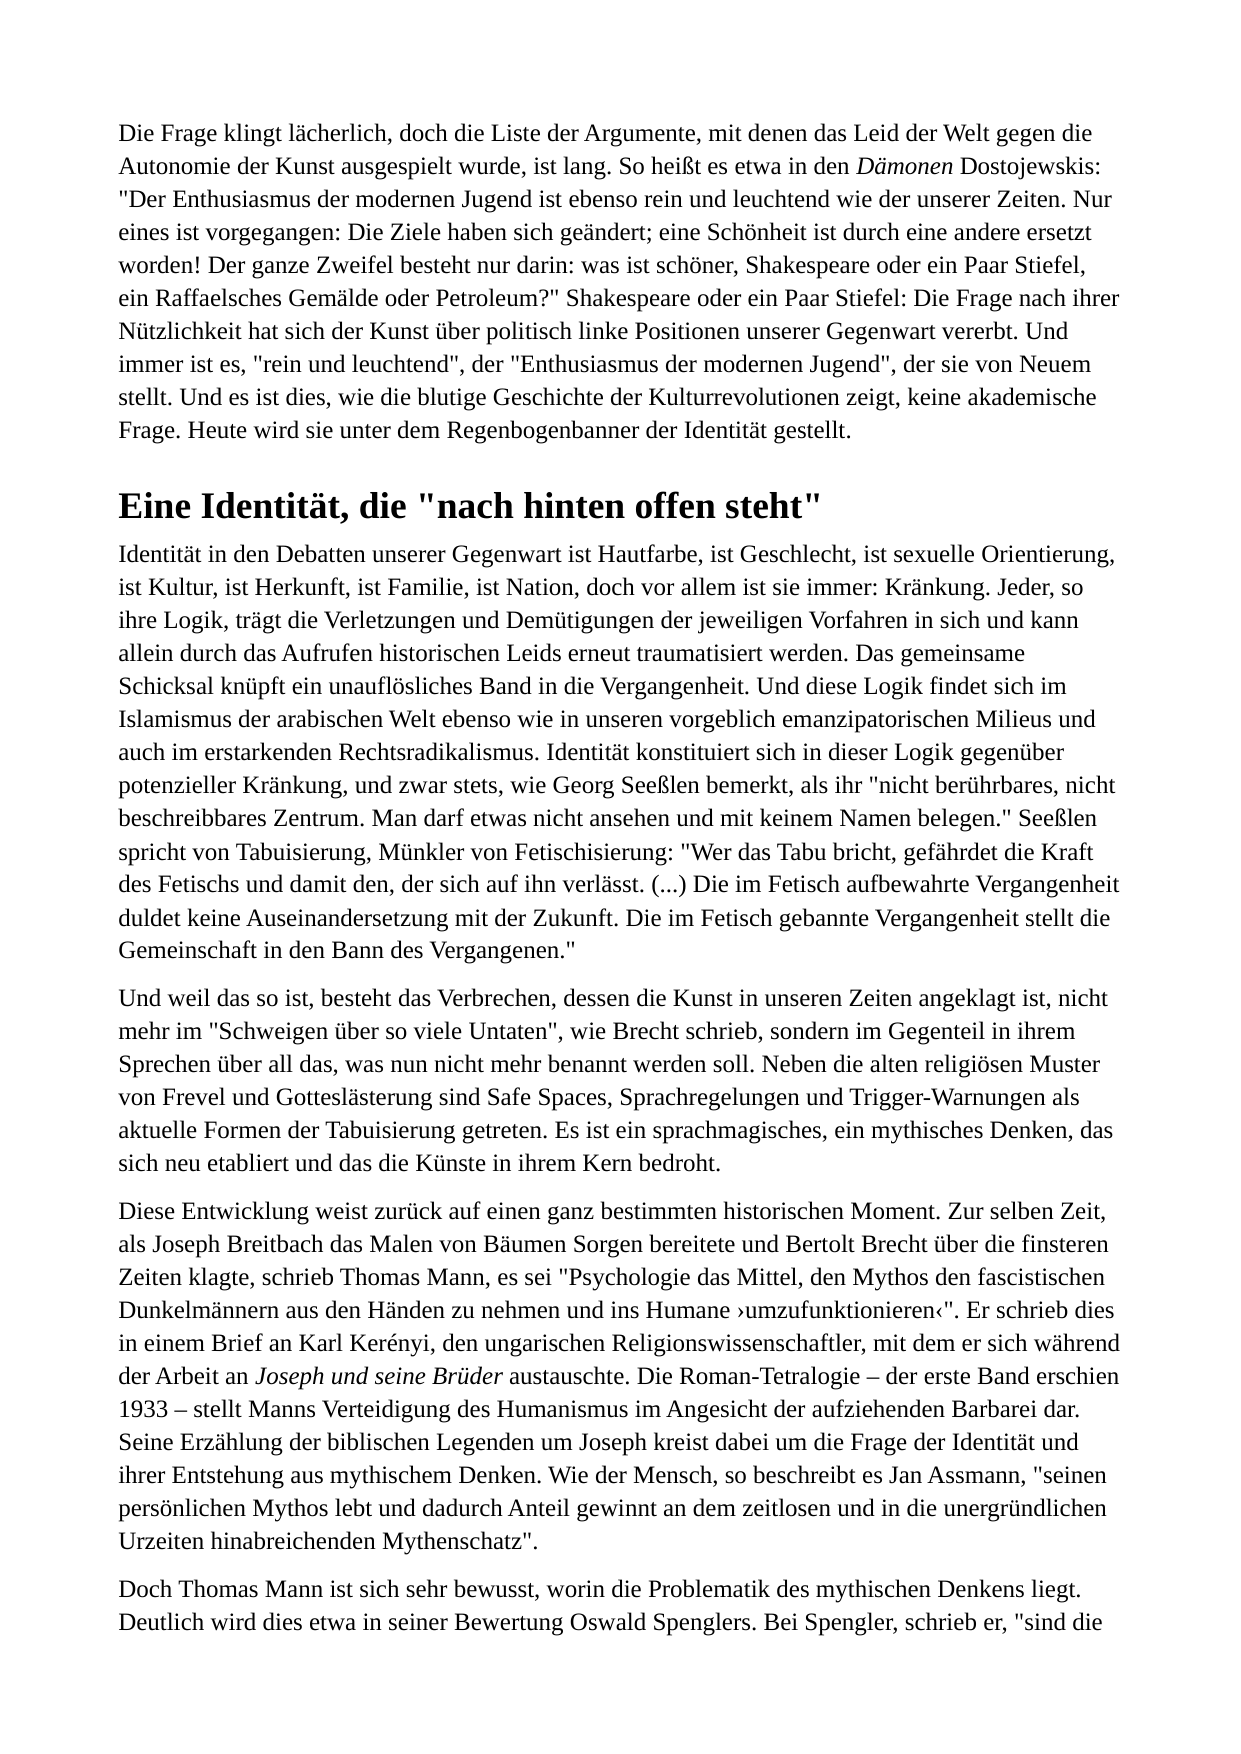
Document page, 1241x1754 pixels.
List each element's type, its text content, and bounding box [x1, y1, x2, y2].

text Doch Thomas Mann ist sich sehr bewusst, worin die Problematik des mythischen Denkens liegt. Deutlich wird dies etwa in seiner Bewertung Oswald Spenglers. Bei Spengler, schrieb er, "sind die [118, 1574, 1122, 1636]
subtitle Eine Identität, die "nach hinten offen steht" [118, 484, 1122, 527]
text Identität in den Debatten unserer Gegenwart ist Hautfarbe, ist Geschlecht, ist sexuelle Orientierung, ist Kultur, ist Herkunft, ist Familie, ist Nation, doch vor allem ist sie immer: Kränkung. Jeder, so ihre Logik, trägt die Verletzungen und Demütigungen der jeweiligen Vorfahren in sich und kann allein durch das Aufrufen historischen Leids erneut traumatisiert werden. Das gemeinsame Schicksal knüpft ein unauflösliches Band in die Vergangenheit. Und diese Logik findet sich im Islamismus der arabischen Welt ebenso wie in unseren vorgeblich emanzipatorischen Milieus und auch im erstarkenden Rechtsradikalismus. Identität konstituiert sich in dieser Logik gegenüber potenzieller Kränkung, und zwar stets, wie Georg Seeßlen bemerkt, als ihr "nicht berührbares, nicht beschreibbares Zentrum. Man darf etwas nicht ansehen und mit keinem Namen belegen." Seeßlen spricht von Tabuisierung, Münkler von Fetischisierung: "Wer das Tabu bricht, gefährdet die Kraft des Fetischs und damit den, der sich auf ihn verlässt. (...) Die im Fetisch aufbewahrte Vergangenheit duldet keine Auseinandersetzung mit der Zukunft. Die im Fetisch gebannte Vergangenheit stellt die Gemeinschaft in den Bann des Vergangenen." [118, 539, 1122, 964]
text Und weil das so ist, besteht das Verbrechen, dessen die Kunst in unseren Zeiten angeklagt ist, nicht mehr im "Schweigen über so viele Untaten", wie Brecht schrieb, sondern im Gegenteil in ihrem Sprechen über all das, was nun nicht mehr benannt werden soll. Neben die alten religiösen Muster von Frevel und Gotteslästerung sind Safe Spaces, Sprachregelungen und Trigger-Warnungen als aktuelle Formen der Tabuisierung getreten. Es ist ein sprachmagisches, ein mythisches Denken, das sich neu etabliert und das die Künste in ihrem Kern bedroht. [118, 983, 1122, 1177]
text Die Frage klingt lächerlich, doch die Liste der Argumente, mit denen das Leid der Welt gegen die Autonomie der Kunst ausgespielt wurde, ist lang. So heißt es etwa in den Dämonen Dostojewskis: "Der Enthusiasmus der modernen Jugend ist ebenso rein und leuchtend wie der unserer Zeiten. Nur eines ist vorgegangen: Die Ziele haben sich geändert; eine Schönheit ist durch eine andere ersetzt worden! Der ganze Zweifel besteht nur darin: was ist schöner, Shakespeare oder ein Paar Stiefel, ein Raffaelsches Gemälde oder Petroleum?" Shakespeare oder ein Paar Stiefel: Die Frage nach ihrer Nützlichkeit hat sich der Kunst über politisch linke Positionen unserer Gegenwart vererbt. Und immer ist es, "rein und leuchtend", der "Enthusiasmus der modernen Jugend", der sie von Neuem stellt. Und es ist dies, wie die blutige Geschichte der Kulturrevolutionen zeigt, keine akademische Frage. Heute wird sie unter dem Regenbogenbanner der Identität gestellt. [118, 118, 1122, 444]
text Diese Entwicklung weist zurück auf einen ganz bestimmten historischen Moment. Zur selben Zeit, als Joseph Breitbach das Malen von Bäumen Sorgen bereitete und Bertolt Brecht über die finsteren Zeiten klagte, schrieb Thomas Mann, es sei "Psychologie das Mittel, den Mythos den fascistischen Dunkelmännern aus den Händen zu nehmen und ins Humane ›umzufunktionieren‹". Er schrieb dies in einem Brief an Karl Kerényi, den ungarischen Religionswissenschaftler, mit dem er sich während der Arbeit an Joseph und seine Brüder austauschte. Die Roman-Tetralogie – der erste Band erschien 1933 – stellt Manns Verteidigung des Humanismus im Angesicht der aufziehenden Barbarei dar. Seine Erzählung der biblischen Legenden um Joseph kreist dabei um die Frage der Identität und ihrer Entstehung aus mythischem Denken. Wie der Mensch, so beschreibt es Jan Assmann, "seinen persönlichen Mythos lebt und dadurch Anteil gewinnt an dem zeitlosen und in die unergründlichen Urzeiten hinabreichenden Mythenschatz". [118, 1196, 1122, 1555]
